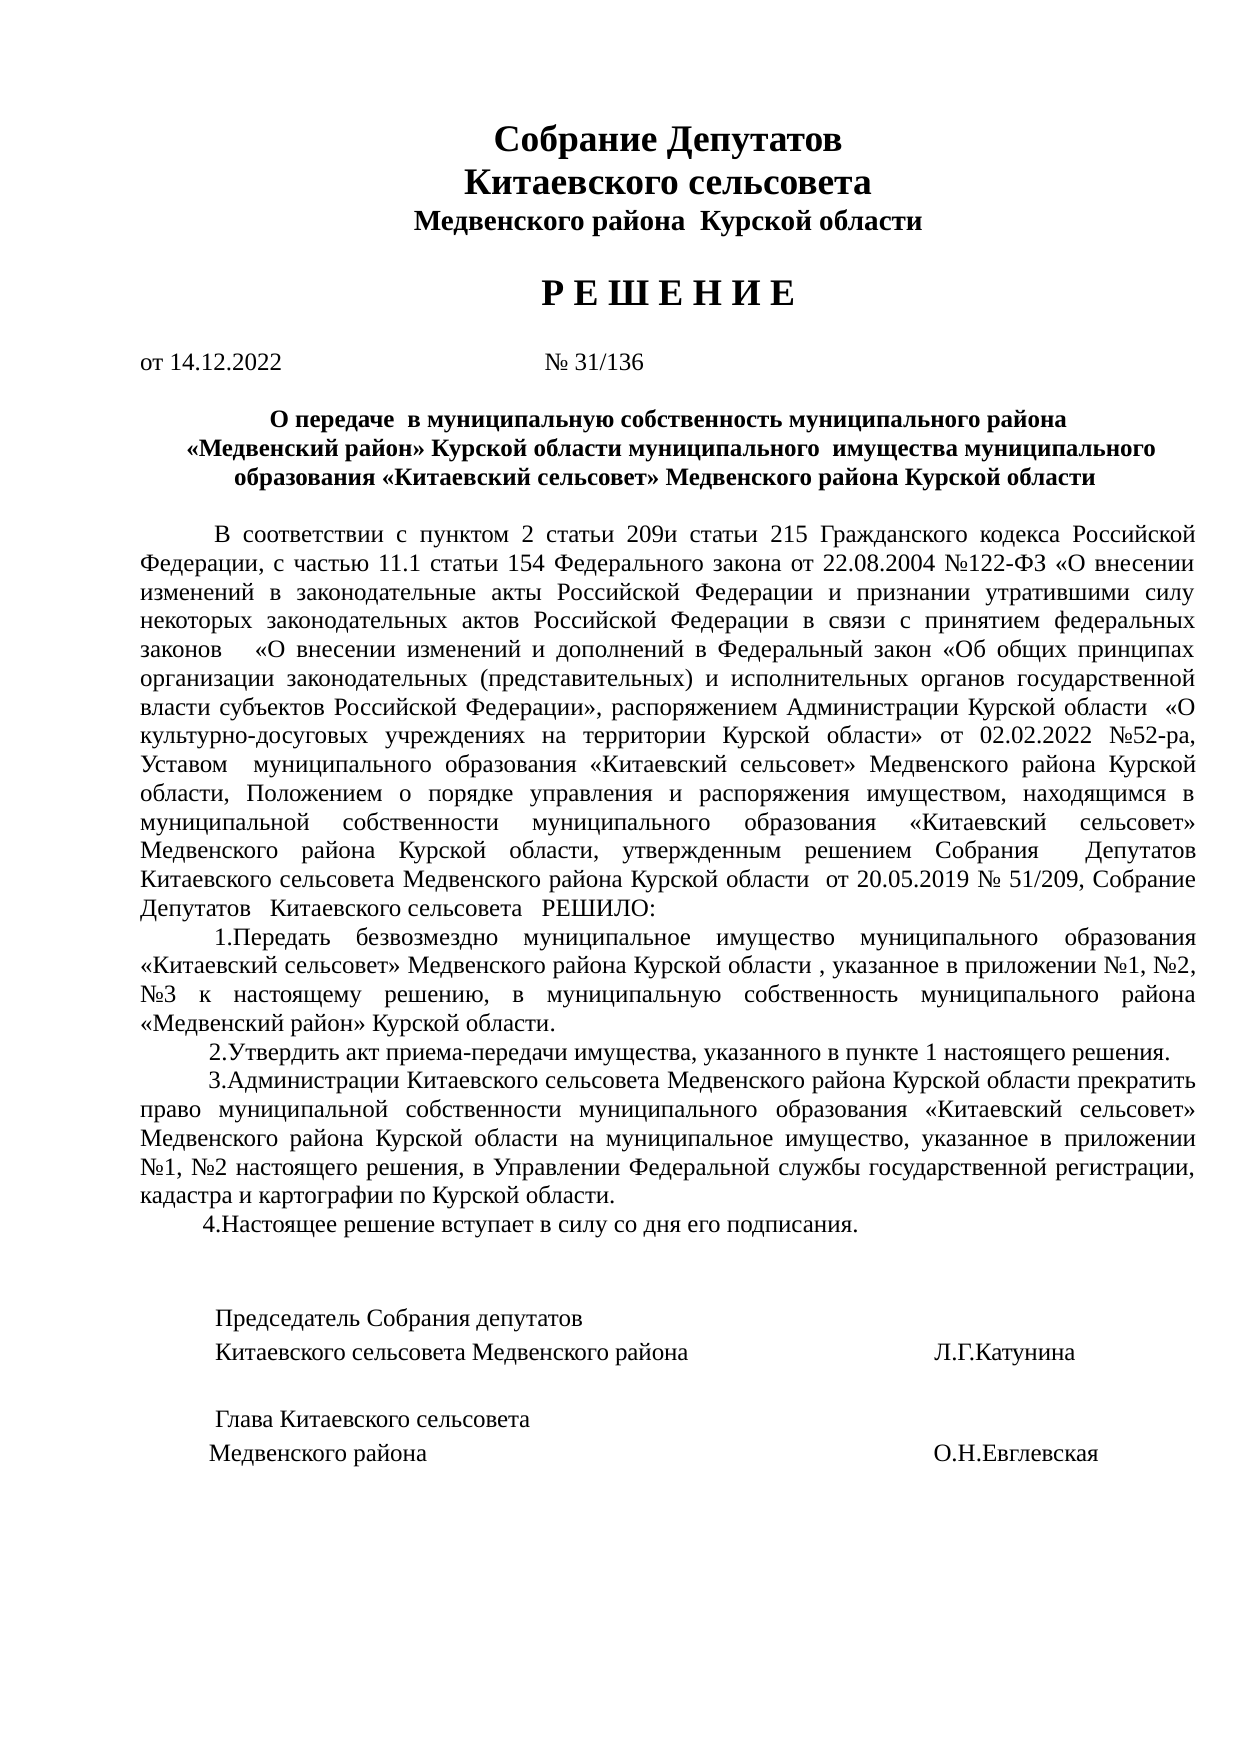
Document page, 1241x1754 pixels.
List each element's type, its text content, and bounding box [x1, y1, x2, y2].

text Медвенского района Курской области [140, 203, 1196, 236]
text 4.Настоящее решение вступает в силу со дня его подписания. [140, 1209, 1196, 1238]
text Китаевского сельсовета [140, 160, 1196, 203]
list Р Е Ш Е Н И Е [140, 270, 1196, 313]
text Глава Китаевского сельсовета [215, 1401, 1196, 1434]
text Собрание Депутатов [140, 117, 1196, 160]
list «Медвенский район» Курской области муниципального имущества муниципального образования «Китаевский сельсовет» Медвенского района Курской области [140, 433, 1196, 490]
text 2.Утвердить акт приема-передачи имущества, указанного в пункте 1 настоящего решения. [140, 1037, 1196, 1065]
text Медвенского района О.Н.Евглевская [140, 1434, 1196, 1468]
text 3.Администрации Китаевского сельсовета Медвенского района Курской области прекратить право муниципальной собственности муниципального образования «Китаевский сельсовет» Медвенского района Курской области на муниципальное имущество, указанное в приложении №1, №2 настоящего решения, в Управлении Федеральной службы государственной регистрации, кадастра и картографии по Курской области. [140, 1065, 1196, 1209]
text Китаевского сельсовета Медвенского района Л.Г.Катунина [215, 1334, 1196, 1367]
list от 14.12.2022 № 31/136 [140, 347, 1196, 375]
text В соответствии с пунктом 2 статьи 209и статьи 215 Гражданского кодекса Российской Федерации, с частью 11.1 статьи 154 Федерального закона от 22.08.2004 №122-ФЗ «О внесении изменений в законодательные акты Российской Федерации и признании утратившими силу некоторых законодательных актов Российской Федерации в связи с принятием федеральных законов «О внесении изменений и дополнений в Федеральный закон «Об общих принципах организации законодательных (представительных) и исполнительных органов государственной власти субъектов Российской Федерации», распоряжением Администрации Курской области «О культурно-досуговых учреждениях на территории Курской области» от 02.02.2022 №52-ра, Уставом муниципального образования «Китаевский сельсовет» Медвенского района Курской области, Положением о порядке управления и распоряжения имуществом, находящимся в муниципальной собственности муниципального образования «Китаевский сельсовет» Медвенского района Курской области, утвержденным решением Собрания Депутатов Китаевского сельсовета Медвенского района Курской области от 20.05.2019 № 51/209, Собрание Депутатов Китаевского сельсовета РЕШИЛО: [140, 519, 1196, 922]
text Председатель Собрания депутатов [215, 1300, 1196, 1334]
text 1.Передать безвозмездно муниципальное имущество муниципального образования «Китаевский сельсовет» Медвенского района Курской области , указанное в приложении №1, №2, №3 к настоящему решению, в муниципальную собственность муниципального района «Медвенский район» Курской области. [140, 922, 1196, 1037]
list О передаче в муниципальную собственность муниципального района [140, 404, 1196, 433]
